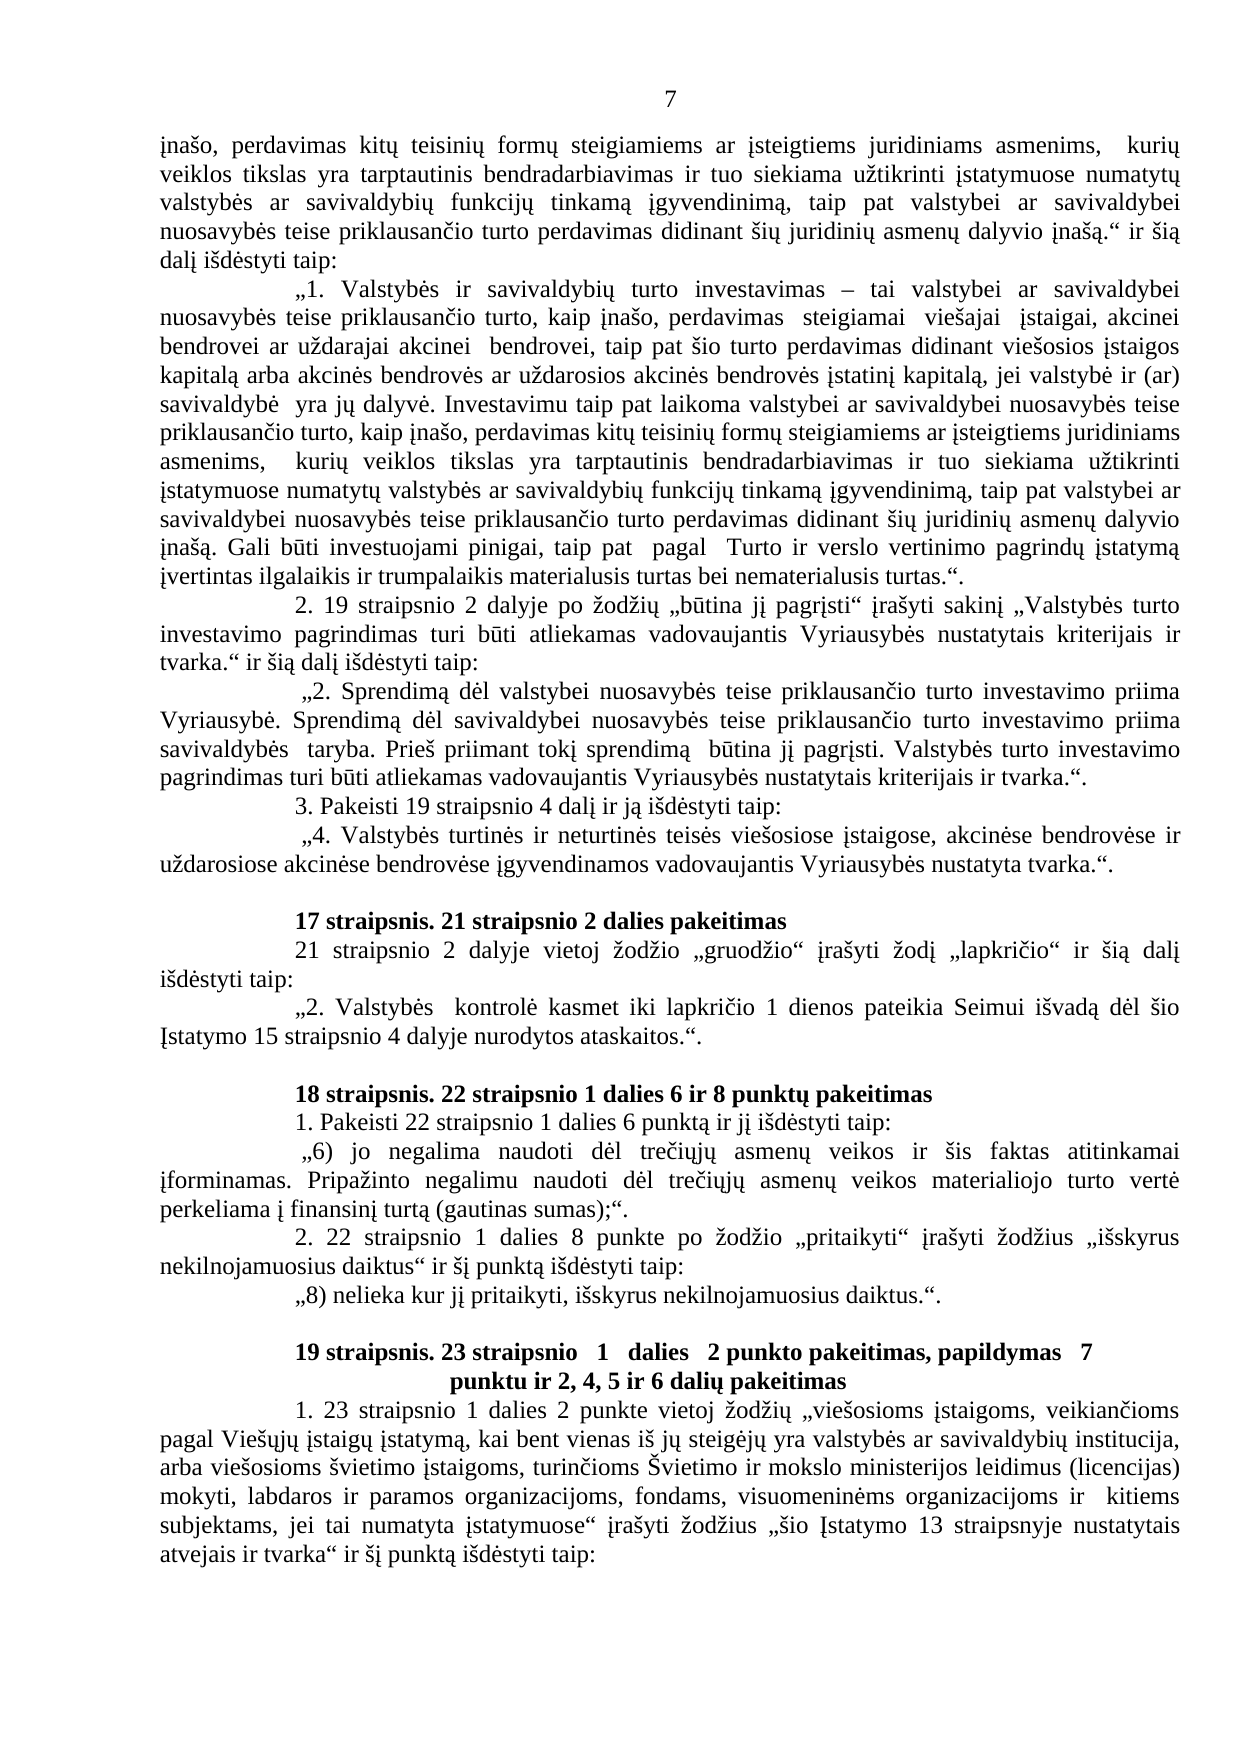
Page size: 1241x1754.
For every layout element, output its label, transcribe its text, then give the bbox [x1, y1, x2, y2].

text 19 straipsnis. 23 straipsnio 1 dalies 2 punkto pakeitimas, papildymas 7 [159, 1337, 1181, 1366]
text 18 straipsnis. 22 straipsnio 1 dalies 6 ir 8 punktų pakeitimas [294, 1079, 1181, 1107]
text „2. Valstybės kontrolė kasmet iki lapkričio 1 dienos pateikia Seimui išvadą dėl šio Įstatymo 15 straipsnio 4 dalyje nurodytos ataskaitos.“. [159, 992, 1181, 1050]
text 1. 23 straipsnio 1 dalies 2 punkte vietoj žodžių „viešosioms įstaigoms, veikiančioms pagal Viešųjų įstaigų įstatymą, kai bent vienas iš jų steigėjų yra valstybės ar savivaldybių institucija, arba viešosioms švietimo įstaigoms, turinčioms Švietimo ir mokslo ministerijos leidimus (licencijas) mokyti, labdaros ir paramos organizacijoms, fondams, visuomeninėms organizacijoms ir kitiems subjektams, jei tai numatyta įstatymuose“ įrašyti žodžius „šio Įstatymo 13 straipsnyje nustatytais atvejais ir tvarka“ ir šį punktą išdėstyti taip: [159, 1395, 1181, 1567]
text „2. Sprendimą dėl valstybei nuosavybės teise priklausančio turto investavimo priima Vyriausybė. Sprendimą dėl savivaldybei nuosavybės teise priklausančio turto investavimo priima savivaldybės taryba. Prieš priimant tokį sprendimą būtina jį pagrįsti. Valstybės turto investavimo pagrindimas turi būti atliekamas vadovaujantis Vyriausybės nustatytais kriterijais ir tvarka.“. [159, 676, 1181, 791]
text 2. 22 straipsnio 1 dalies 8 punkte po žodžio „pritaikyti“ įrašyti žodžius „išskyrus nekilnojamuosius daiktus“ ir šį punktą išdėstyti taip: [159, 1222, 1181, 1280]
text „8) nelieka kur jį pritaikyti, išskyrus nekilnojamuosius daiktus.“. [159, 1280, 1181, 1309]
text 1. Pakeisti 22 straipsnio 1 dalies 6 punktą ir jį išdėstyti taip: [159, 1107, 1181, 1136]
text 17 straipsnis. 21 straipsnio 2 dalies pakeitimas [294, 906, 1181, 935]
text punktu ir 2, 4, 5 ir 6 dalių pakeitimas [159, 1366, 1181, 1395]
text įnašo, perdavimas kitų teisinių formų steigiamiems ar įsteigtiems juridiniams asmenims, kurių veiklos tikslas yra tarptautinis bendradarbiavimas ir tuo siekiama užtikrinti įstatymuose numatytų valstybės ar savivaldybių funkcijų tinkamą įgyvendinimą, taip pat valstybei ar savivaldybei nuosavybės teise priklausančio turto perdavimas didinant šių juridinių asmenų dalyvio įnašą.“ ir šią dalį išdėstyti taip: [159, 130, 1181, 274]
text „1. Valstybės ir savivaldybių turto investavimas – tai valstybei ar savivaldybei nuosavybės teise priklausančio turto, kaip įnašo, perdavimas steigiamai viešajai įstaigai, akcinei bendrovei ar uždarajai akcinei bendrovei, taip pat šio turto perdavimas didinant viešosios įstaigos kapitalą arba akcinės bendrovės ar uždarosios akcinės bendrovės įstatinį kapitalą, jei valstybė ir (ar) savivaldybė yra jų dalyvė. Investavimu taip pat laikoma valstybei ar savivaldybei nuosavybės teise priklausančio turto, kaip įnašo, perdavimas kitų teisinių formų steigiamiems ar įsteigtiems juridiniams asmenims, kurių veiklos tikslas yra tarptautinis bendradarbiavimas ir tuo siekiama užtikrinti įstatymuose numatytų valstybės ar savivaldybių funkcijų tinkamą įgyvendinimą, taip pat valstybei ar savivaldybei nuosavybės teise priklausančio turto perdavimas didinant šių juridinių asmenų dalyvio įnašą. Gali būti investuojami pinigai, taip pat pagal Turto ir verslo vertinimo pagrindų įstatymą įvertintas ilgalaikis ir trumpalaikis materialusis turtas bei nematerialusis turtas.“. [159, 274, 1181, 590]
text 21 straipsnio 2 dalyje vietoj žodžio „gruodžio“ įrašyti žodį „lapkričio“ ir šią dalį išdėstyti taip: [159, 935, 1181, 992]
text 2. 19 straipsnio 2 dalyje po žodžių „būtina jį pagrįsti“ įrašyti sakinį „Valstybės turto investavimo pagrindimas turi būti atliekamas vadovaujantis Vyriausybės nustatytais kriterijais ir tvarka.“ ir šią dalį išdėstyti taip: [159, 590, 1181, 676]
text 3. Pakeisti 19 straipsnio 4 dalį ir ją išdėstyti taip: [159, 791, 1181, 820]
text „4. Valstybės turtinės ir neturtinės teisės viešosiose įstaigose, akcinėse bendrovėse ir uždarosiose akcinėse bendrovėse įgyvendinamos vadovaujantis Vyriausybės nustatyta tvarka.“. [159, 820, 1181, 877]
text „6) jo negalima naudoti dėl trečiųjų asmenų veikos ir šis faktas atitinkamai įforminamas. Pripažinto negalimu naudoti dėl trečiųjų asmenų veikos materialiojo turto vertė perkeliama į finansinį turtą (gautinas sumas);“. [159, 1136, 1181, 1222]
